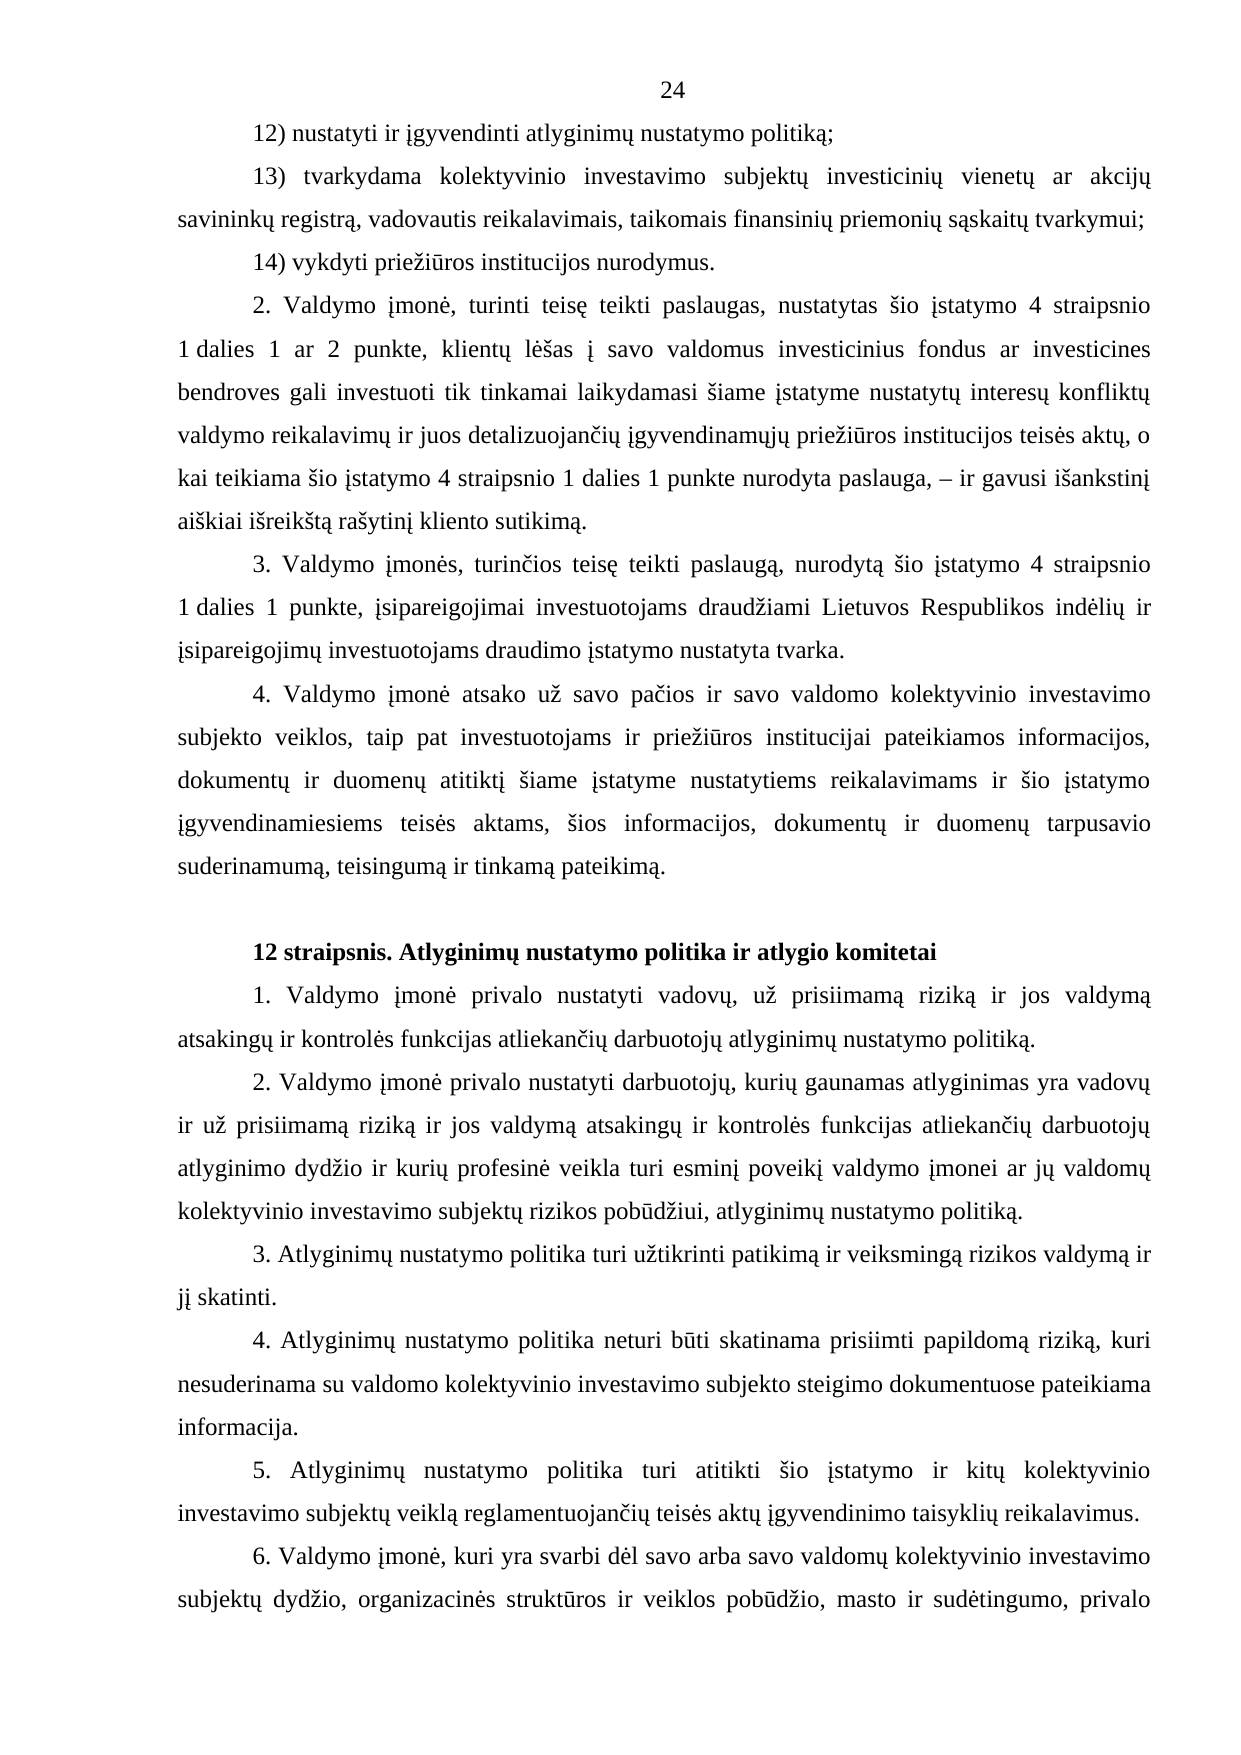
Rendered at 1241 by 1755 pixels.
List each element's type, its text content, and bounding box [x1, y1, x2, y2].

text 3. Atlyginimų nustatymo politika turi užtikrinti patikimą ir veiksmingą rizikos valdymą ir jį skatinti. [177, 1239, 1152, 1311]
text 12 straipsnis. Atlyginimų nustatymo politika ir atlygio komitetai [177, 937, 1152, 966]
text 12) nustatyti ir įgyvendinti atlyginimų nustatymo politiką; [177, 118, 1152, 147]
text 2. Valdymo įmonė, turinti teisę teikti paslaugas, nustatytas šio įstatymo 4 straipsnio 1 dalies 1 ar 2 punkte, klientų lėšas į savo valdomus investicinius fondus ar investicines bendroves gali investuoti tik tinkamai laikydamasi šiame įstatyme nustatytų interesų konfliktų valdymo reikalavimų ir juos detalizuojančių įgyvendinamųjų priežiūros institucijos teisės aktų, o kai teikiama šio įstatymo 4 straipsnio 1 dalies 1 punkte nurodyta paslauga, – ir gavusi išankstinį aiškiai išreikštą rašytinį kliento sutikimą. [177, 291, 1152, 535]
text 14) vykdyti priežiūros institucijos nurodymus. [177, 247, 1152, 276]
text 3. Valdymo įmonės, turinčios teisę teikti paslaugą, nurodytą šio įstatymo 4 straipsnio 1 dalies 1 punkte, įsipareigojimai investuotojams draudžiami Lietuvos Respublikos indėlių ir įsipareigojimų investuotojams draudimo įstatymo nustatyta tvarka. [177, 549, 1152, 664]
text 5. Atlyginimų nustatymo politika turi atitikti šio įstatymo ir kitų kolektyvinio investavimo subjektų veiklą reglamentuojančių teisės aktų įgyvendinimo taisyklių reikalavimus. [177, 1455, 1152, 1527]
text 13) tvarkydama kolektyvinio investavimo subjektų investicinių vienetų ar akcijų savininkų registrą, vadovautis reikalavimais, taikomais finansinių priemonių sąskaitų tvarkymui; [177, 161, 1152, 233]
text 6. Valdymo įmonė, kuri yra svarbi dėl savo arba savo valdomų kolektyvinio investavimo subjektų dydžio, organizacinės struktūros ir veiklos pobūdžio, masto ir sudėtingumo, privalo [177, 1541, 1152, 1613]
text 4. Valdymo įmonė atsako už savo pačios ir savo valdomo kolektyvinio investavimo subjekto veiklos, taip pat investuotojams ir priežiūros institucijai pateikiamos informacijos, dokumentų ir duomenų atitiktį šiame įstatyme nustatytiems reikalavimams ir šio įstatymo įgyvendinamiesiems teisės aktams, šios informacijos, dokumentų ir duomenų tarpusavio suderinamumą, teisingumą ir tinkamą pateikimą. [177, 679, 1152, 880]
text 4. Atlyginimų nustatymo politika neturi būti skatinama prisiimti papildomą riziką, kuri nesuderinama su valdomo kolektyvinio investavimo subjekto steigimo dokumentuose pateikiama informacija. [177, 1326, 1152, 1441]
text 2. Valdymo įmonė privalo nustatyti darbuotojų, kurių gaunamas atlyginimas yra vadovų ir už prisiimamą riziką ir jos valdymą atsakingų ir kontrolės funkcijas atliekančių darbuotojų atlyginimo dydžio ir kurių profesinė veikla turi esminį poveikį valdymo įmonei ar jų valdomų kolektyvinio investavimo subjektų rizikos pobūdžiui, atlyginimų nustatymo politiką. [177, 1067, 1152, 1225]
text 1. Valdymo įmonė privalo nustatyti vadovų, už prisiimamą riziką ir jos valdymą atsakingų ir kontrolės funkcijas atliekančių darbuotojų atlyginimų nustatymo politiką. [177, 981, 1152, 1052]
